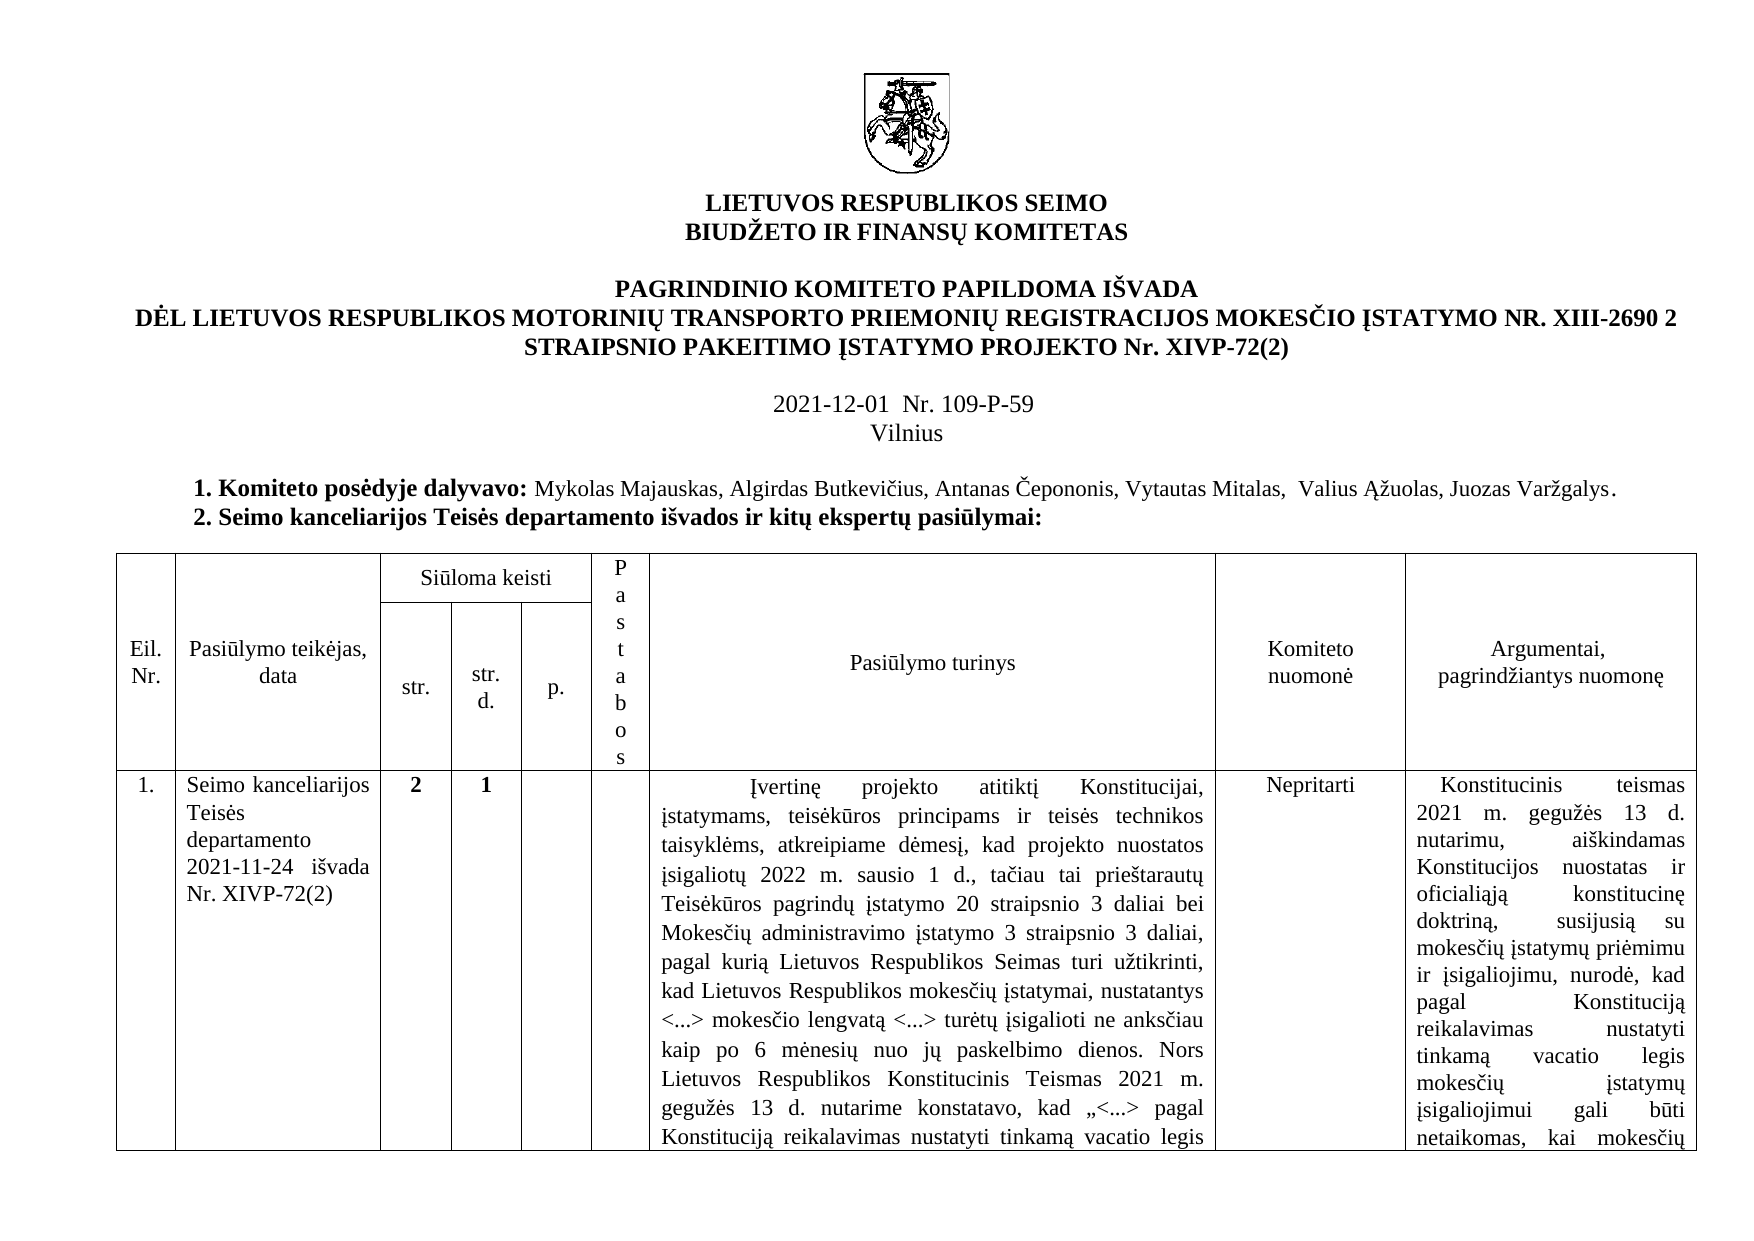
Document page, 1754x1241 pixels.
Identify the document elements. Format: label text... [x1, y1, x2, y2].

table_cell p. [522, 603, 591, 770]
table_cell Įvertinę projekto atitiktį Konstitucijai, įstatymams, teisėkūros principams ir teisės technikos taisyklėms, atkreipiame dėmesį, kad projekto nuostatos įsigaliotų 2022 m. sausio 1 d., tačiau tai prieštarautų Teisėkūros pagrindų įstatymo 20 straipsnio 3 daliai bei Mokesčių administravimo įstatymo 3 straipsnio 3 daliai, pagal kurią Lietuvos Respublikos Seimas turi užtikrinti, kad Lietuvos Respublikos mokesčių įstatymai, nustatantys <...> mokesčio lengvatą <...> turėtų įsigalioti ne anksčiau kaip po 6 mėnesių nuo jų paskelbimo dienos. Nors Lietuvos Respublikos Konstitucinis Teismas 2021 m. gegužės 13 d. nutarime konstatavo, kad „<...> pagal Konstituciją reikalavimas nustatyti tinkamą vacatio legis [650, 771, 1215, 1150]
table_cell [522, 771, 591, 1150]
table_cell 2 [381, 771, 451, 1150]
table_cell [592, 771, 649, 1150]
table_header Pasiūlymo turinys [650, 554, 1215, 770]
text 2021-12-01 Nr. 109-P-59 [118, 389, 1695, 418]
table_cell 1 [452, 771, 521, 1150]
text LIETUVOS RESPUBLIKOS SEIMO [118, 188, 1695, 217]
table_header Pasiūlymo teikėjas, data [176, 554, 380, 770]
table_cell str. [381, 603, 451, 770]
table_header Pastabos [592, 554, 649, 770]
table_header Eil. Nr. [117, 554, 175, 770]
text Biudžeto ir finansų komitetas [118, 217, 1695, 246]
text Vilnius [118, 418, 1695, 447]
table_cell Seimo kanceliarijos Teisės departamento 2021-11-24 išvada Nr. XIVP-72(2) [176, 771, 380, 1150]
table_cell Nepritarti [1216, 771, 1405, 1150]
table_header Siūloma keisti [381, 554, 591, 602]
table_cell str. d. [452, 603, 521, 770]
text 1. Komiteto posėdyje dalyvavo: Mykolas Majauskas, Algirdas Butkevičius, Antanas Čepononis, Vytautas Mitalas, Valius Ąžuolas, Juozas Varžgalys. [118, 473, 1695, 502]
table_header Argumentai, pagrindžiantys nuomonę [1406, 554, 1696, 770]
text DĖL LIETUVOS RESPUBLIKOS MOTORINIŲ TRANSPORTO PRIEMONIŲ REGISTRACIJOS MOKESČIO ĮSTATYMO NR. XIII-2690 2 STRAIPSNIO PAKEITIMO ĮSTATYMO PROJEKTO Nr. XIVP-72(2) [118, 303, 1695, 361]
text 2. Seimo kanceliarijos Teisės departamento išvados ir kitų ekspertų pasiūlymai: [118, 502, 1695, 531]
table_cell Konstitucinis teismas 2021 m. gegužės 13 d. nutarimu, aiškindamas Konstitucijos nuostatas ir oficialiąją konstitucinę doktriną, susijusią su mokesčių įstatymų priėmimu ir įsigaliojimu, nurodė, kad pagal Konstituciją reikalavimas nustatyti tinkamą vacatio legis mokesčių įstatymų įsigaliojimui gali būti netaikomas, kai mokesčių [1406, 771, 1696, 1150]
table_cell 1. [117, 771, 175, 1150]
text PAGRINDINIO KOMITETO PAPILDOMA IŠVADA [118, 274, 1695, 303]
table_header Komiteto nuomonė [1216, 554, 1405, 770]
